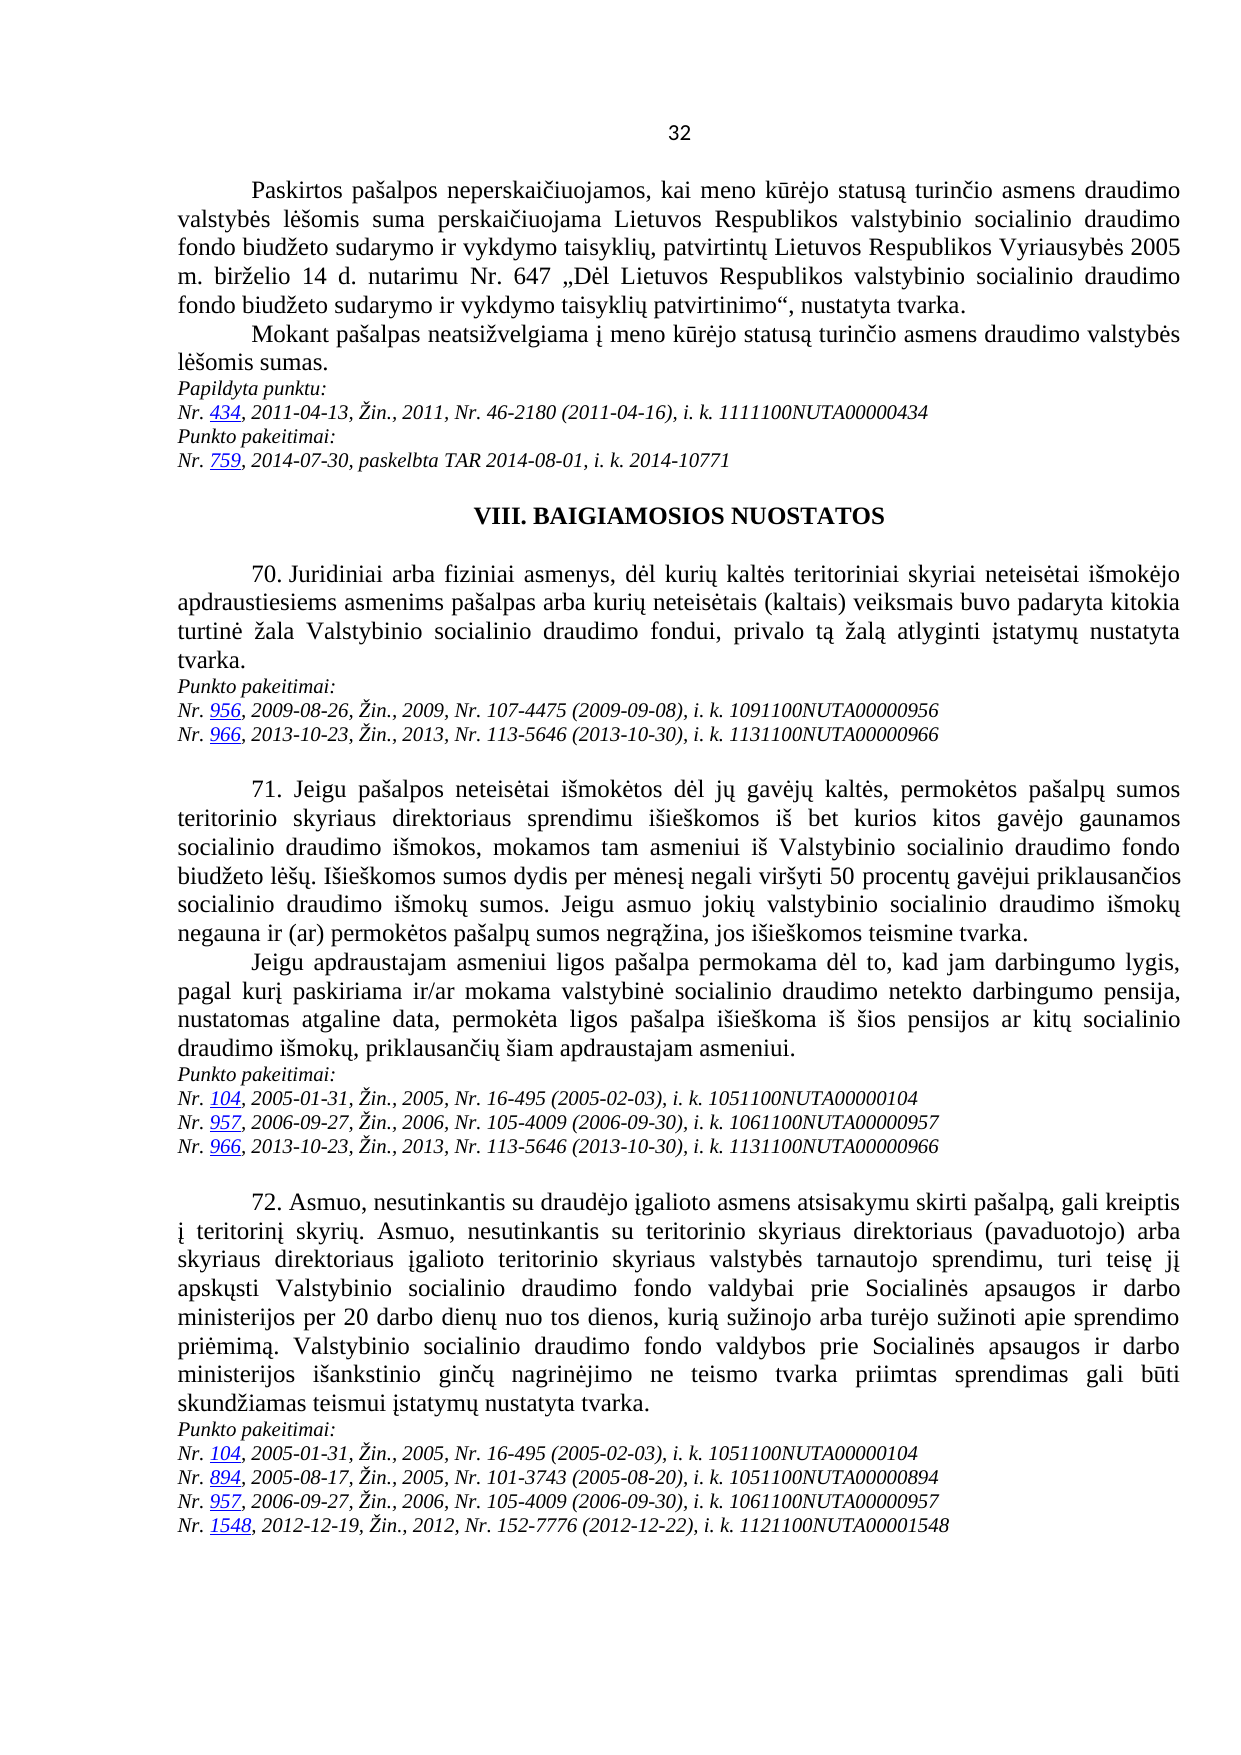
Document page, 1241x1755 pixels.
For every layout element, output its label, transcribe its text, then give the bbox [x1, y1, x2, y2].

text Paskirtos pašalpos neperskaičiuojamos, kai meno kūrėjo statusą turinčio asmens draudimo valstybės lėšomis suma perskaičiuojama Lietuvos Respublikos valstybinio socialinio draudimo fondo biudžeto sudarymo ir vykdymo taisyklių, patvirtintų Lietuvos Respublikos Vyriausybės 2005 m. birželio 14 d. nutarimu Nr. 647 „Dėl Lietuvos Respublikos valstybinio socialinio draudimo fondo biudžeto sudarymo ir vykdymo taisyklių patvirtinimo“, nustatyta tvarka. [177, 175, 1181, 319]
text Nr. 104, 2005-01-31, Žin., 2005, Nr. 16-495 (2005-02-03), i. k. 1051100NUTA00000104 [177, 1441, 1181, 1465]
text Nr. 894, 2005-08-17, Žin., 2005, Nr. 101-3743 (2005-08-20), i. k. 1051100NUTA00000894 [177, 1465, 1181, 1489]
text Nr. 966, 2013-10-23, Žin., 2013, Nr. 113-5646 (2013-10-30), i. k. 1131100NUTA00000966 [177, 1134, 1181, 1158]
text Nr. 957, 2006-09-27, Žin., 2006, Nr. 105-4009 (2006-09-30), i. k. 1061100NUTA00000957 [177, 1489, 1181, 1513]
text Nr. 759, 2014-07-30, paskelbta TAR 2014-08-01, i. k. 2014-10771 [177, 448, 1181, 472]
text Jeigu apdraustajam asmeniui ligos pašalpa permokama dėl to, kad jam darbingumo lygis, pagal kurį paskiriama ir/ar mokama valstybinė socialinio draudimo netekto darbingumo pensija, nustatomas atgaline data, permokėta ligos pašalpa išieškoma iš šios pensijos ar kitų socialinio draudimo išmokų, priklausančių šiam apdraustajam asmeniui. [177, 947, 1181, 1062]
text Nr. 956, 2009-08-26, Žin., 2009, Nr. 107-4475 (2009-09-08), i. k. 1091100NUTA00000956 [177, 698, 1181, 722]
text Nr. 966, 2013-10-23, Žin., 2013, Nr. 113-5646 (2013-10-30), i. k. 1131100NUTA00000966 [177, 722, 1181, 746]
text Nr. 434, 2011-04-13, Žin., 2011, Nr. 46-2180 (2011-04-16), i. k. 1111100NUTA00000434 [177, 400, 1181, 424]
text Punkto pakeitimai: [177, 1062, 1181, 1086]
subtitle VIII. BAIGIAMOSIOS NUOSTATOS [177, 501, 1181, 530]
text 71. Jeigu pašalpos neteisėtai išmokėtos dėl jų gavėjų kaltės, permokėtos pašalpų sumos teritorinio skyriaus direktoriaus sprendimu išieškomos iš bet kurios kitos gavėjo gaunamos socialinio draudimo išmokos, mokamos tam asmeniui iš Valstybinio socialinio draudimo fondo biudžeto lėšų. Išieškomos sumos dydis per mėnesį negali viršyti 50 procentų gavėjui priklausančios socialinio draudimo išmokų sumos. Jeigu asmuo jokių valstybinio socialinio draudimo išmokų negauna ir (ar) permokėtos pašalpų sumos negrąžina, jos išieškomos teismine tvarka. [177, 774, 1181, 947]
text Papildyta punktu: [177, 376, 1181, 400]
text 70. Juridiniai arba fiziniai asmenys, dėl kurių kaltės teritoriniai skyriai neteisėtai išmokėjo apdraustiesiems asmenims pašalpas arba kurių neteisėtais (kaltais) veiksmais buvo padaryta kitokia turtinė žala Valstybinio socialinio draudimo fondui, privalo tą žalą atlyginti įstatymų nustatyta tvarka. [177, 559, 1181, 674]
text Mokant pašalpas neatsižvelgiama į meno kūrėjo statusą turinčio asmens draudimo valstybės lėšomis sumas. [177, 319, 1181, 376]
text Punkto pakeitimai: [177, 1417, 1181, 1441]
text Nr. 104, 2005-01-31, Žin., 2005, Nr. 16-495 (2005-02-03), i. k. 1051100NUTA00000104 [177, 1086, 1181, 1110]
text Nr. 1548, 2012-12-19, Žin., 2012, Nr. 152-7776 (2012-12-22), i. k. 1121100NUTA00001548 [177, 1513, 1181, 1537]
text Punkto pakeitimai: [177, 424, 1181, 448]
text Punkto pakeitimai: [177, 674, 1181, 698]
text 72. Asmuo, nesutinkantis su draudėjo įgalioto asmens atsisakymu skirti pašalpą, gali kreiptis į teritorinį skyrių. Asmuo, nesutinkantis su teritorinio skyriaus direktoriaus (pavaduotojo) arba skyriaus direktoriaus įgalioto teritorinio skyriaus valstybės tarnautojo sprendimu, turi teisę jį apskųsti Valstybinio socialinio draudimo fondo valdybai prie Socialinės apsaugos ir darbo ministerijos per 20 darbo dienų nuo tos dienos, kurią sužinojo arba turėjo sužinoti apie sprendimo priėmimą. Valstybinio socialinio draudimo fondo valdybos prie Socialinės apsaugos ir darbo ministerijos išankstinio ginčų nagrinėjimo ne teismo tvarka priimtas sprendimas gali būti skundžiamas teismui įstatymų nustatyta tvarka. [177, 1187, 1181, 1417]
text Nr. 957, 2006-09-27, Žin., 2006, Nr. 105-4009 (2006-09-30), i. k. 1061100NUTA00000957 [177, 1110, 1181, 1134]
